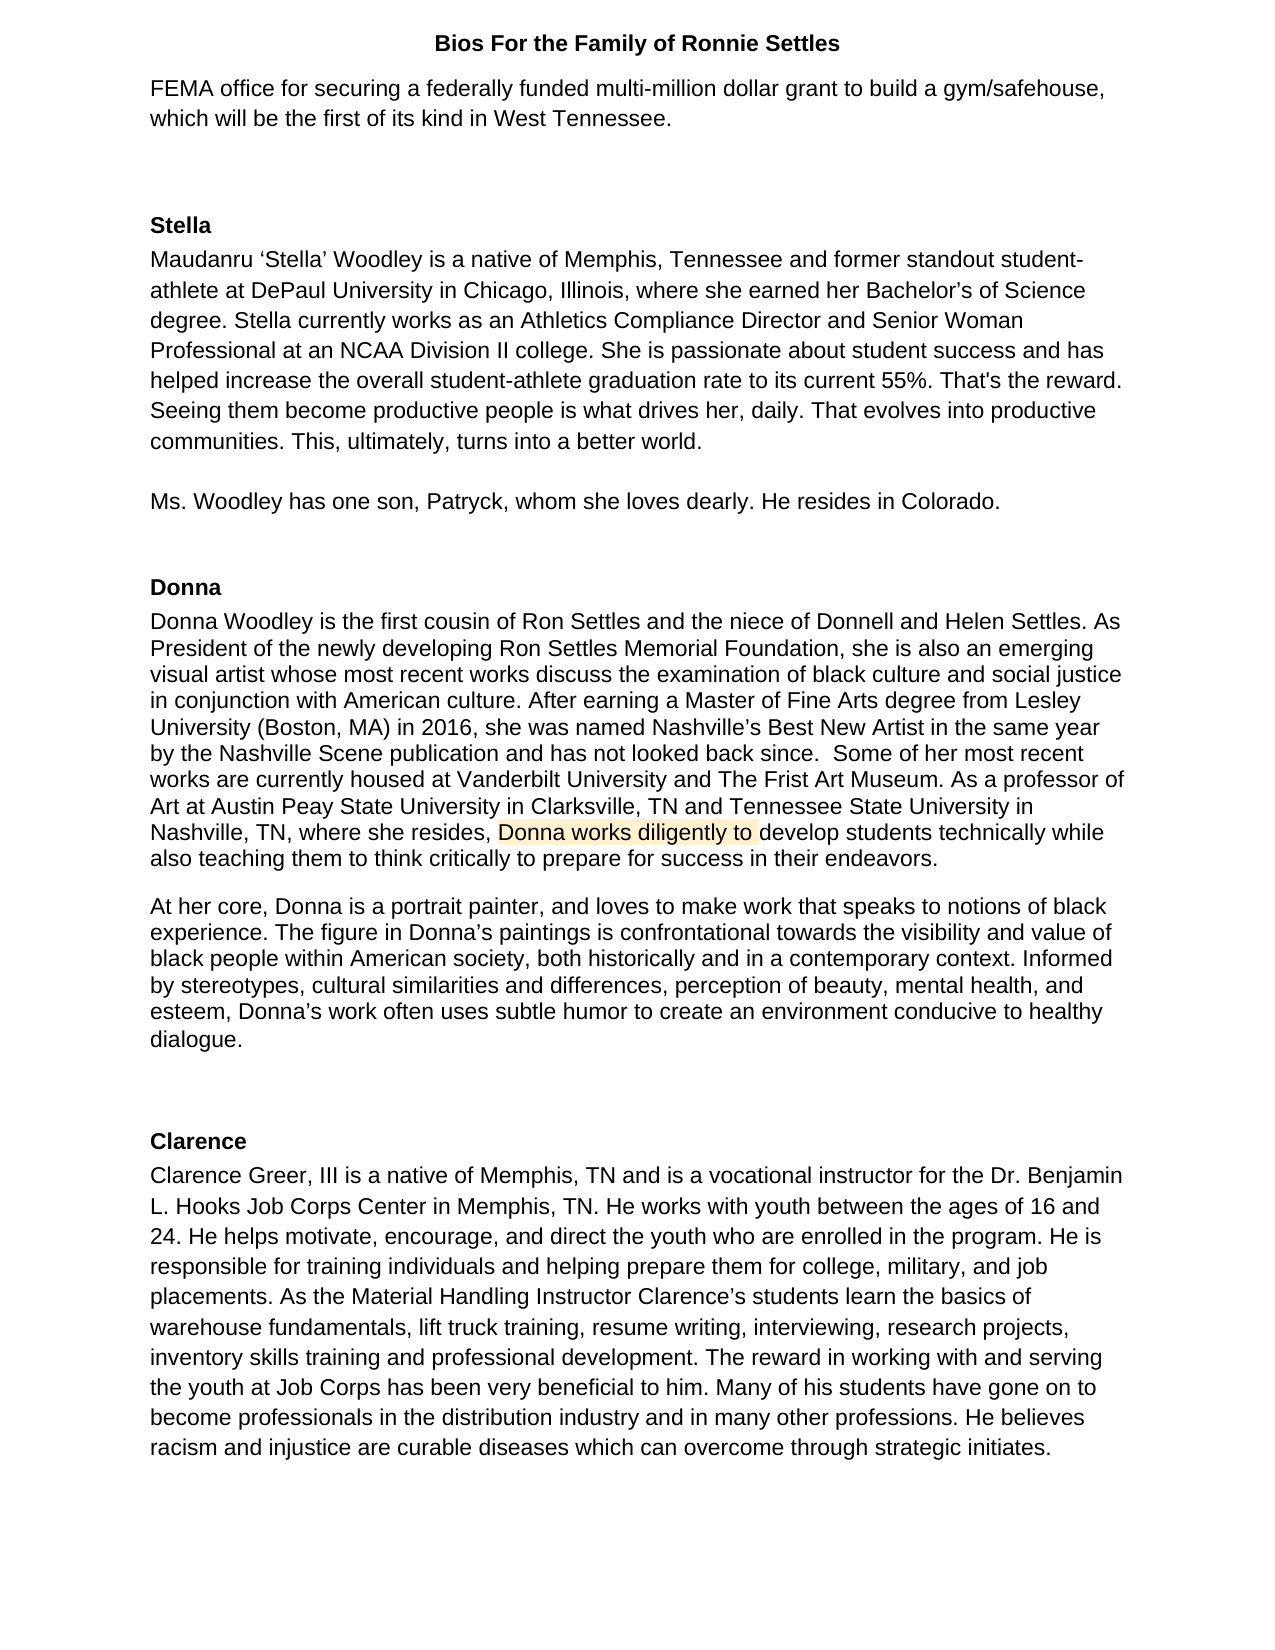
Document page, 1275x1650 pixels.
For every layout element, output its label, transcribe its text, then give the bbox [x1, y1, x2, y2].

text Donna Woodley is the first cousin of Ron Settles and the niece of Donnell and Helen Settles. As President of the newly developing Ron Settles Memorial Foundation, she is also an emerging visual artist whose most recent works discuss the examination of black culture and social justice in conjunction with American culture. After earning a Master of Fine Arts degree from Lesley University (Boston, MA) in 2016, she was named Nashville’s Best New Artist in the same year by the Nashville Scene publication and has not looked back since. Some of her most recent works are currently housed at Vanderbilt University and The Frist Art Museum. As a professor of Art at Austin Peay State University in Clarksville, TN and Tennessee State University in Nashville, TN, where she resides, Donna works diligently to develop students technically while also teaching them to think critically to prepare for success in their endeavors. [150, 608, 1125, 872]
text Clarence Greer, III is a native of Memphis, TN and is a vocational instructor for the Dr. Benjamin L. Hooks Job Corps Center in Memphis, TN. He works with youth between the ages of 16 and 24. He helps motivate, encourage, and direct the youth who are enrolled in the program. He is responsible for training individuals and helping prepare them for college, military, and job placements. As the Material Handling Instructor Clarence’s students learn the basics of warehouse fundamentals, lift truck training, resume writing, interviewing, research projects, inventory skills training and professional development. The reward in working with and serving the youth at Job Corps has been very beneficial to him. Many of his students have gone on to become professionals in the distribution industry and in many other professions. He believes racism and injustice are curable diseases which can overcome through strategic initiates. [150, 1162, 1125, 1461]
text At her core, Donna is a portrait painter, and loves to make work that speaks to notions of black experience. The figure in Donna’s paintings is confrontational towards the visibility and value of black people within American society, both historically and in a contemporary context. Informed by stereotypes, cultural similarities and differences, perception of beauty, mental health, and esteem, Donna’s work often uses subtle humor to create an environment conducive to healthy dialogue. [150, 893, 1125, 1053]
subtitle Clarence [150, 1128, 1125, 1154]
text FEMA office for securing a federally funded multi-million dollar grant to build a gym/safehouse, which will be the first of its kind in West Tennessee. [150, 75, 1125, 132]
text Maudanru ‘Stella’ Woodley is a native of Memphis, Tennessee and former standout student-athlete at DePaul University in Chicago, Illinois, where she earned her Bachelor’s of Science degree. Stella currently works as an Athletics Compliance Director and Senior Woman Professional at an NCAA Division II college. She is passionate about student success and has helped increase the overall student-athlete graduation rate to its current 55%. That's the reward. Seeing them become productive people is what drives her, daily. That evolves into productive communities. This, ultimately, turns into a better world. [150, 246, 1125, 454]
text Ms. Woodley has one son, Patryck, whom she loves dearly. He resides in Colorado. [150, 488, 1125, 514]
subtitle Donna [150, 573, 1125, 600]
subtitle Stella [150, 212, 1125, 238]
